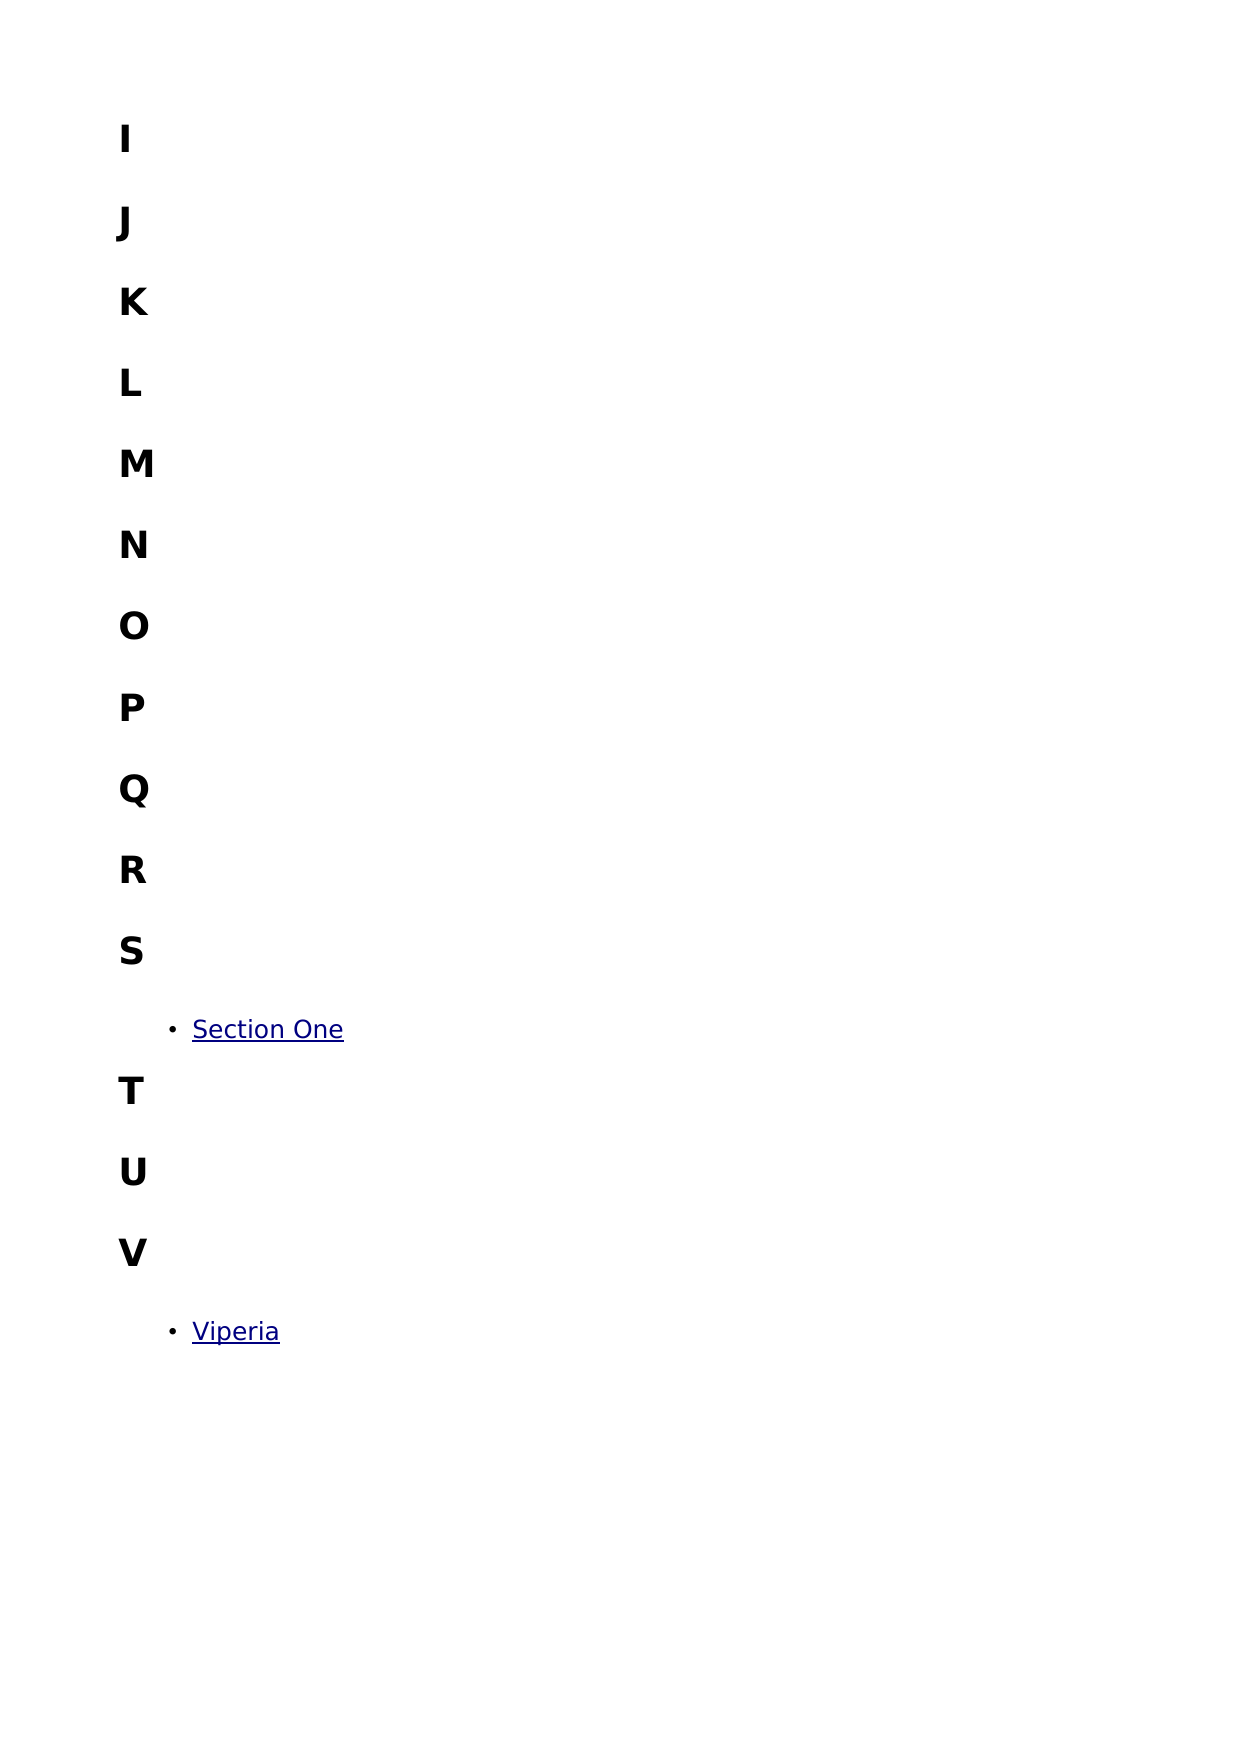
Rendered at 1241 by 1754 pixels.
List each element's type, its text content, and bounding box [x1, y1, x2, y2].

subtitle U [118, 1151, 1122, 1194]
subtitle T [118, 1069, 1122, 1113]
subtitle M [118, 443, 1122, 486]
subtitle P [118, 686, 1122, 730]
subtitle I [118, 118, 1122, 162]
subtitle L [118, 362, 1122, 405]
subtitle N [118, 524, 1122, 567]
subtitle V [118, 1232, 1122, 1275]
subtitle K [118, 280, 1122, 324]
subtitle O [118, 605, 1122, 649]
subtitle R [118, 848, 1122, 892]
list Section One [177, 1015, 1122, 1044]
subtitle Q [118, 767, 1122, 811]
subtitle J [118, 199, 1122, 243]
subtitle S [118, 929, 1122, 973]
list Viperia [177, 1317, 1122, 1346]
